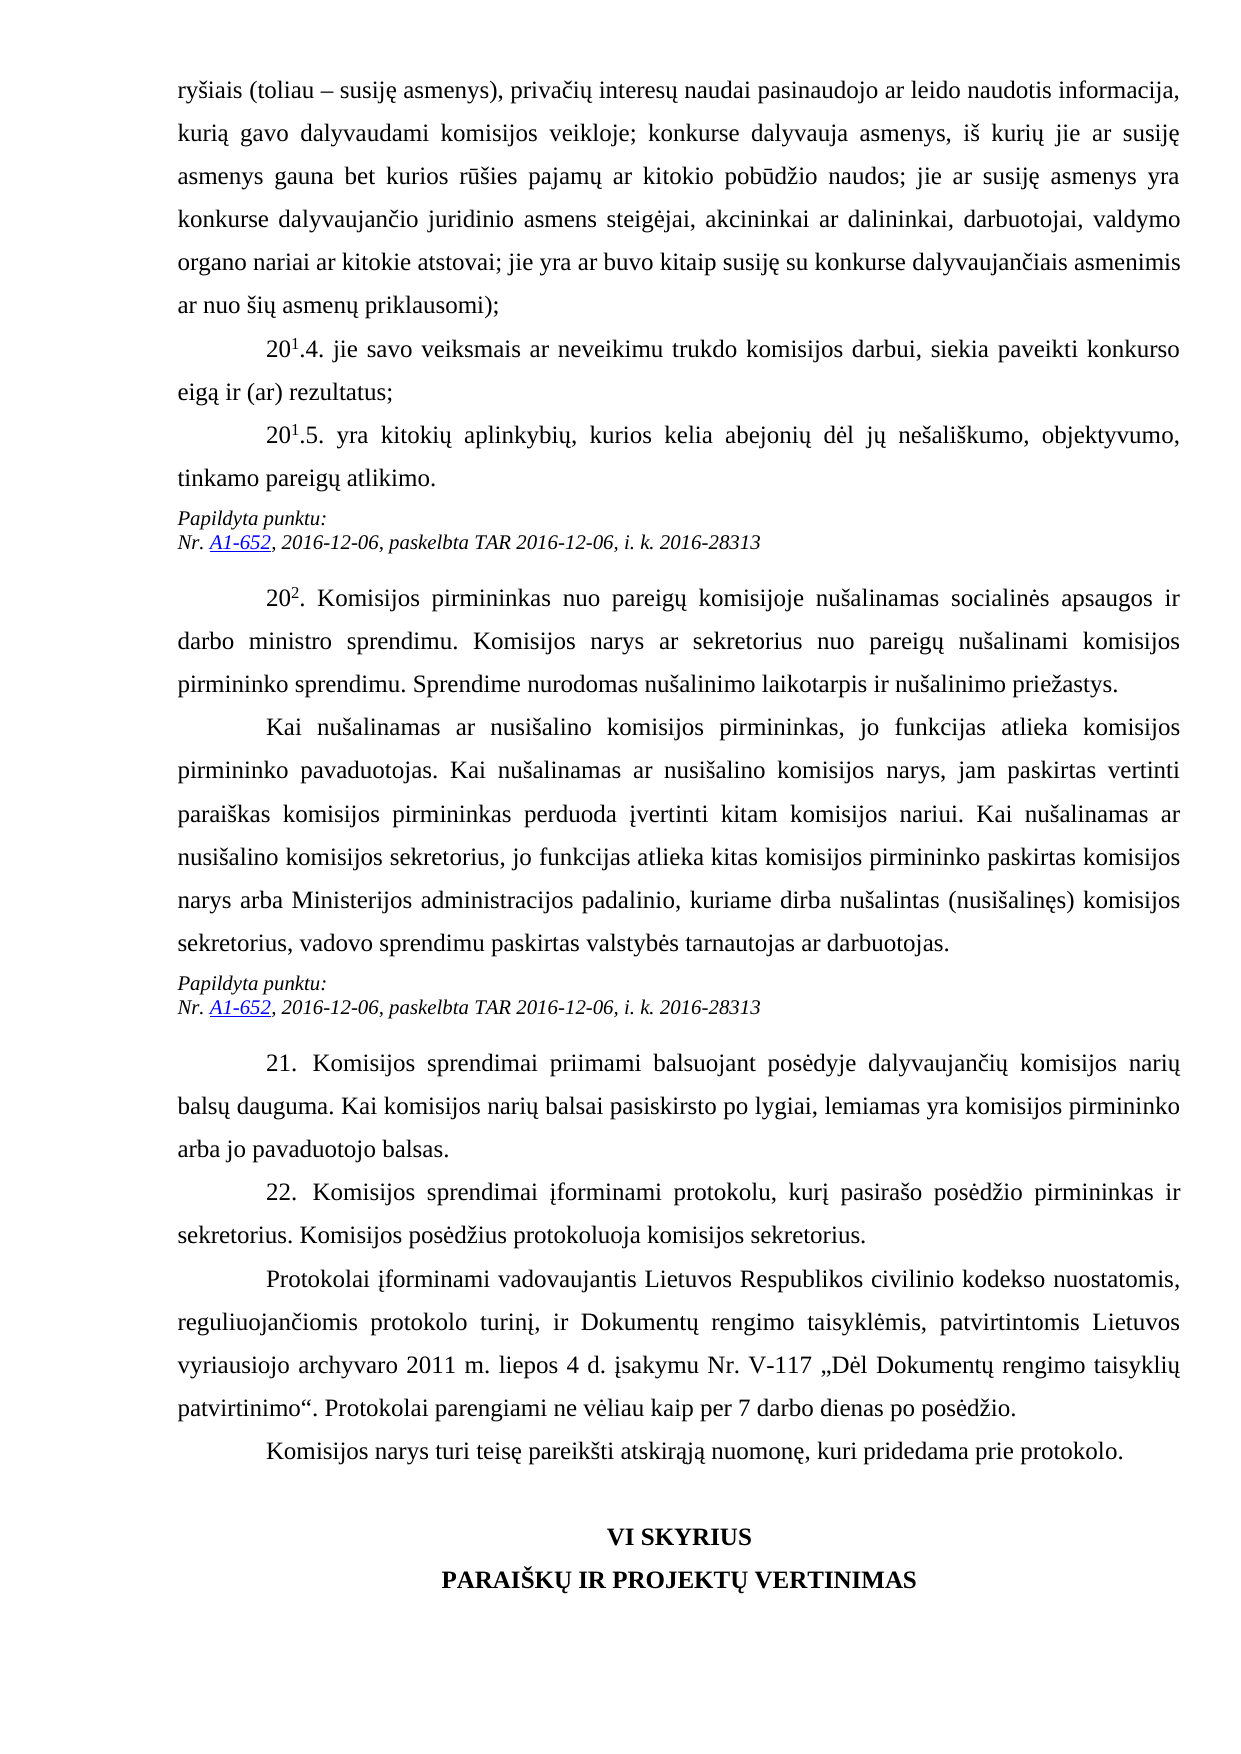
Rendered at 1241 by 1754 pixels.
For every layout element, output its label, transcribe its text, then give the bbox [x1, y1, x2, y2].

text Papildyta punktu: [177, 971, 1181, 995]
text VI SKYRIUS [177, 1522, 1181, 1551]
text Nr. A1-652, 2016-12-06, paskelbta TAR 2016-12-06, i. k. 2016-28313 [177, 530, 1181, 554]
text Komisijos narys turi teisę pareikšti atskirąją nuomonę, kuri pridedama prie protokolo. [177, 1436, 1181, 1465]
text 201.4. jie savo veiksmais ar neveikimu trukdo komisijos darbui, siekia paveikti konkurso eigą ir (ar) rezultatus; [177, 334, 1181, 406]
text 201.5. yra kitokių aplinkybių, kurios kelia abejonių dėl jų nešališkumo, objektyvumo, tinkamo pareigų atlikimo. [177, 420, 1181, 492]
text 202. Komisijos pirmininkas nuo pareigų komisijoje nušalinamas socialinės apsaugos ir darbo ministro sprendimu. Komisijos narys ar sekretorius nuo pareigų nušalinami komisijos pirmininko sprendimu. Sprendime nurodomas nušalinimo laikotarpis ir nušalinimo priežastys. [177, 583, 1181, 698]
text Protokolai įforminami vadovaujantis Lietuvos Respublikos civilinio kodekso nuostatomis, reguliuojančiomis protokolo turinį, ir Dokumentų rengimo taisyklėmis, patvirtintomis Lietuvos vyriausiojo archyvaro 2011 m. liepos 4 d. įsakymu Nr. V-117 „Dėl Dokumentų rengimo taisyklių patvirtinimo“. Protokolai parengiami ne vėliau kaip per 7 darbo dienas po posėdžio. [177, 1264, 1181, 1422]
text PARAIŠKŲ IR PROJEKTŲ VERTINIMAS [177, 1566, 1181, 1594]
text 21. Komisijos sprendimai priimami balsuojant posėdyje dalyvaujančių komisijos narių balsų dauguma. Kai komisijos narių balsai pasiskirsto po lygiai, lemiamas yra komisijos pirmininko arba jo pavaduotojo balsas. [177, 1048, 1181, 1163]
text 22. Komisijos sprendimai įforminami protokolu, kurį pasirašo posėdžio pirmininkas ir sekretorius. Komisijos posėdžius protokoluoja komisijos sekretorius. [177, 1177, 1181, 1249]
text Kai nušalinamas ar nusišalino komisijos pirmininkas, jo funkcijas atlieka komisijos pirmininko pavaduotojas. Kai nušalinamas ar nusišalino komisijos narys, jam paskirtas vertinti paraiškas komisijos pirmininkas perduoda įvertinti kitam komisijos nariui. Kai nušalinamas ar nusišalino komisijos sekretorius, jo funkcijas atlieka kitas komisijos pirmininko paskirtas komisijos narys arba Ministerijos administracijos padalinio, kuriame dirba nušalintas (nusišalinęs) komisijos sekretorius, vadovo sprendimu paskirtas valstybės tarnautojas ar darbuotojas. [177, 712, 1181, 957]
text ryšiais (toliau – susiję asmenys), privačių interesų naudai pasinaudojo ar leido naudotis informacija, kurią gavo dalyvaudami komisijos veikloje; konkurse dalyvauja asmenys, iš kurių jie ar susiję asmenys gauna bet kurios rūšies pajamų ar kitokio pobūdžio naudos; jie ar susiję asmenys yra konkurse dalyvaujančio juridinio asmens steigėjai, akcininkai ar dalininkai, darbuotojai, valdymo organo nariai ar kitokie atstovai; jie yra ar buvo kitaip susiję su konkurse dalyvaujančiais asmenimis ar nuo šių asmenų priklausomi); [177, 75, 1181, 319]
text Papildyta punktu: [177, 506, 1181, 530]
text Nr. A1-652, 2016-12-06, paskelbta TAR 2016-12-06, i. k. 2016-28313 [177, 995, 1181, 1019]
